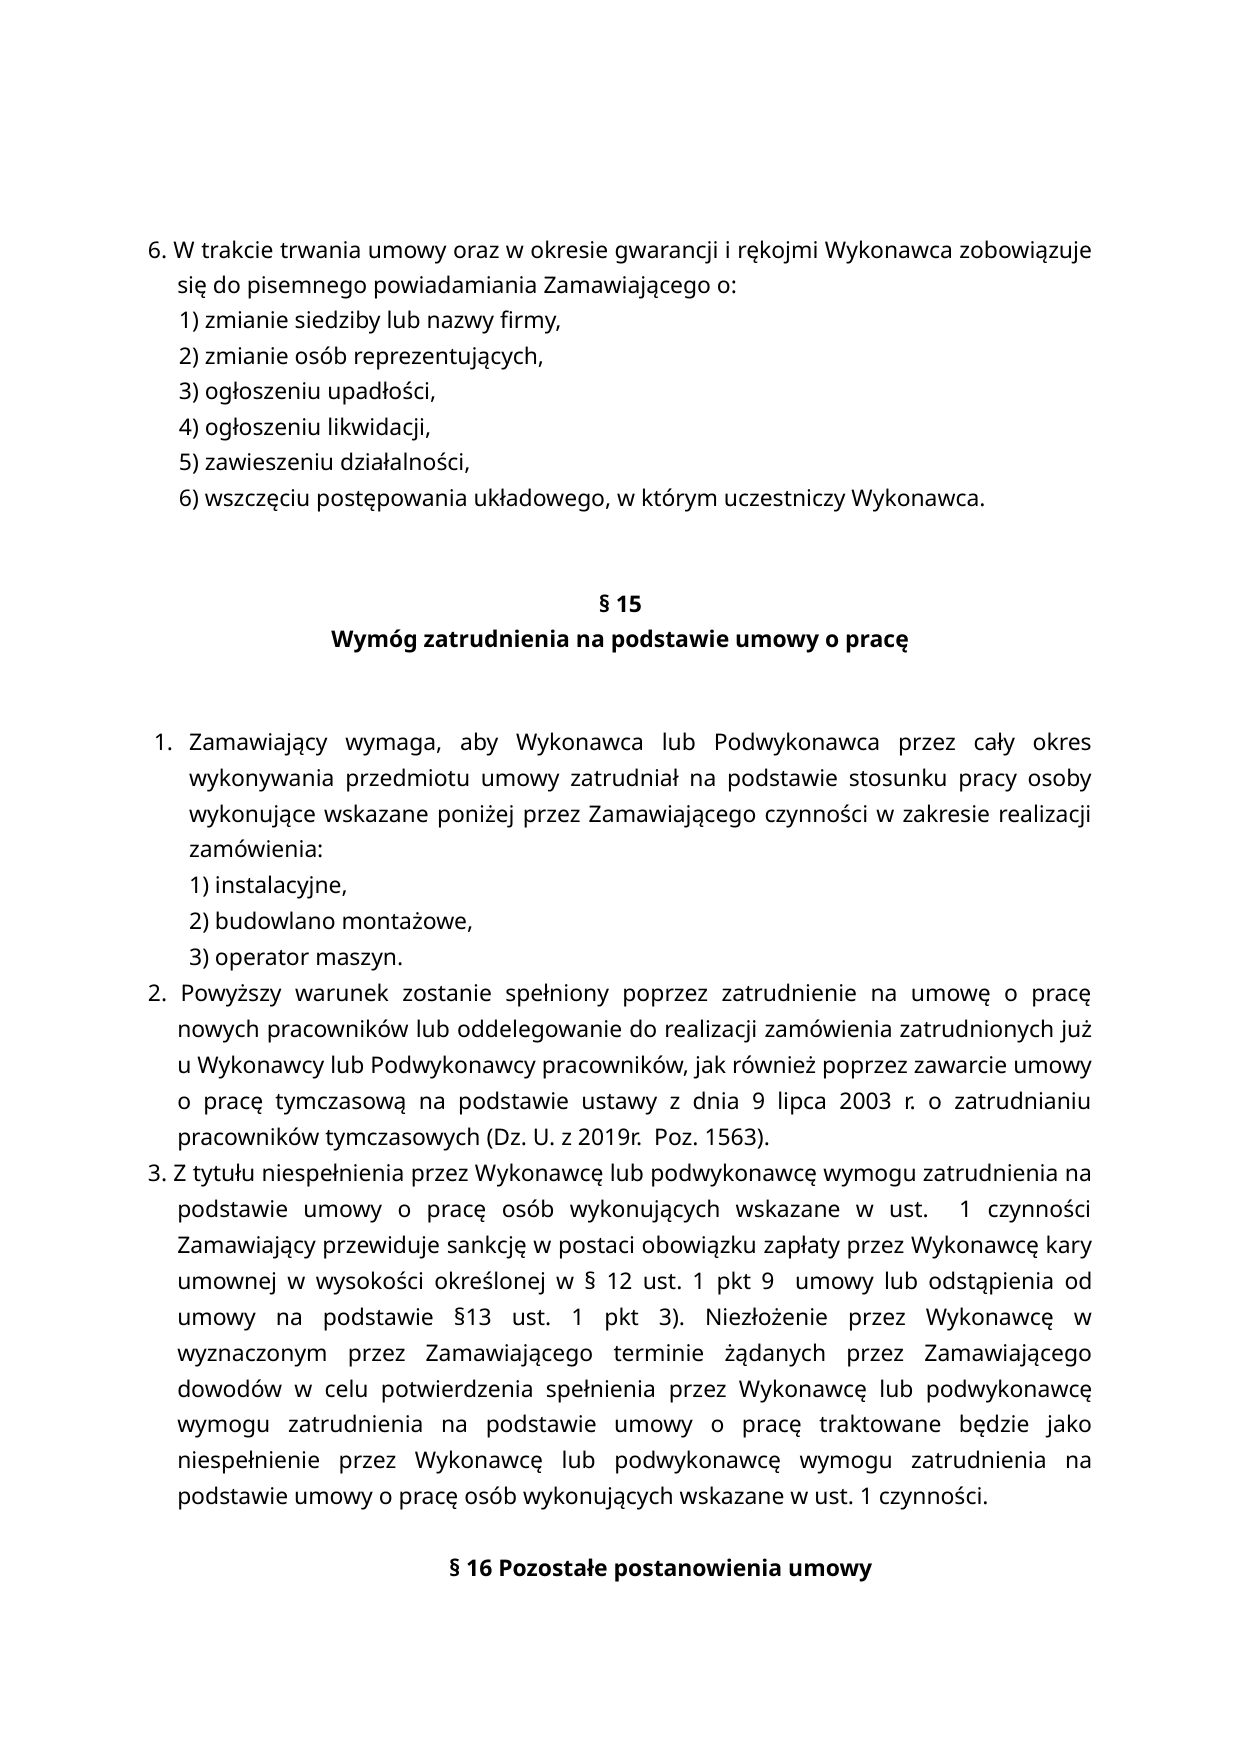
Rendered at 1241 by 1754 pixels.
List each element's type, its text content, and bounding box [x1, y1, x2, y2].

text Wymóg zatrudnienia na podstawie umowy o pracę [148, 619, 1093, 655]
text § 15 [148, 584, 1093, 619]
text 2) zmianie osób reprezentujących, [179, 336, 1093, 371]
text 1) instalacyjne, [189, 869, 1093, 901]
text 3) operator maszyn. [189, 941, 1093, 972]
text 3) ogłoszeniu upadłości, [179, 371, 1093, 407]
text 4) ogłoszeniu likwidacji, [179, 407, 1093, 442]
text 2) budowlano montażowe, [189, 905, 1093, 937]
text 6. W trakcie trwania umowy oraz w okresie gwarancji i rękojmi Wykonawca zobowiązuje się do pisemnego powiadamiania Zamawiającego o: [148, 230, 1093, 301]
text § 16 Pozostałe postanowienia umowy [228, 1552, 1093, 1583]
text 5) zawieszeniu działalności, [179, 442, 1093, 478]
text 1) zmianie siedziby lub nazwy firmy, [179, 301, 1093, 336]
text 2. Powyższy warunek zostanie spełniony poprzez zatrudnienie na umowę o pracę nowych pracowników lub oddelegowanie do realizacji zamówienia zatrudnionych już u Wykonawcy lub Podwykonawcy pracowników, jak również poprzez zawarcie umowy o pracę tymczasową na podstawie ustawy z dnia 9 lipca 2003 r. o zatrudnianiu pracowników tymczasowych (Dz. U. z 2019r. Poz. 1563). [148, 977, 1093, 1152]
text 3. Z tytułu niespełnienia przez Wykonawcę lub podwykonawcę wymogu zatrudnienia na podstawie umowy o pracę osób wykonujących wskazane w ust. 1 czynności Zamawiający przewiduje sankcję w postaci obowiązku zapłaty przez Wykonawcę kary umownej w wysokości określonej w § 12 ust. 1 pkt 9 umowy lub odstąpienia od umowy na podstawie §13 ust. 1 pkt 3). Niezłożenie przez Wykonawcę w wyznaczonym przez Zamawiającego terminie żądanych przez Zamawiającego dowodów w celu potwierdzenia spełnienia przez Wykonawcę lub podwykonawcę wymogu zatrudnienia na podstawie umowy o pracę traktowane będzie jako niespełnienie przez Wykonawcę lub podwykonawcę wymogu zatrudnienia na podstawie umowy o pracę osób wykonujących wskazane w ust. 1 czynności. [148, 1157, 1093, 1512]
text 6) wszczęciu postępowania układowego, w którym uczestniczy Wykonawca. [179, 478, 1093, 513]
list Zamawiający wymaga, aby Wykonawca lub Podwykonawca przez cały okres wykonywania przedmiotu umowy zatrudniał na podstawie stosunku pracy osoby wykonujące wskazane poniżej przez Zamawiającego czynności w zakresie realizacji zamówienia: [153, 726, 1093, 865]
